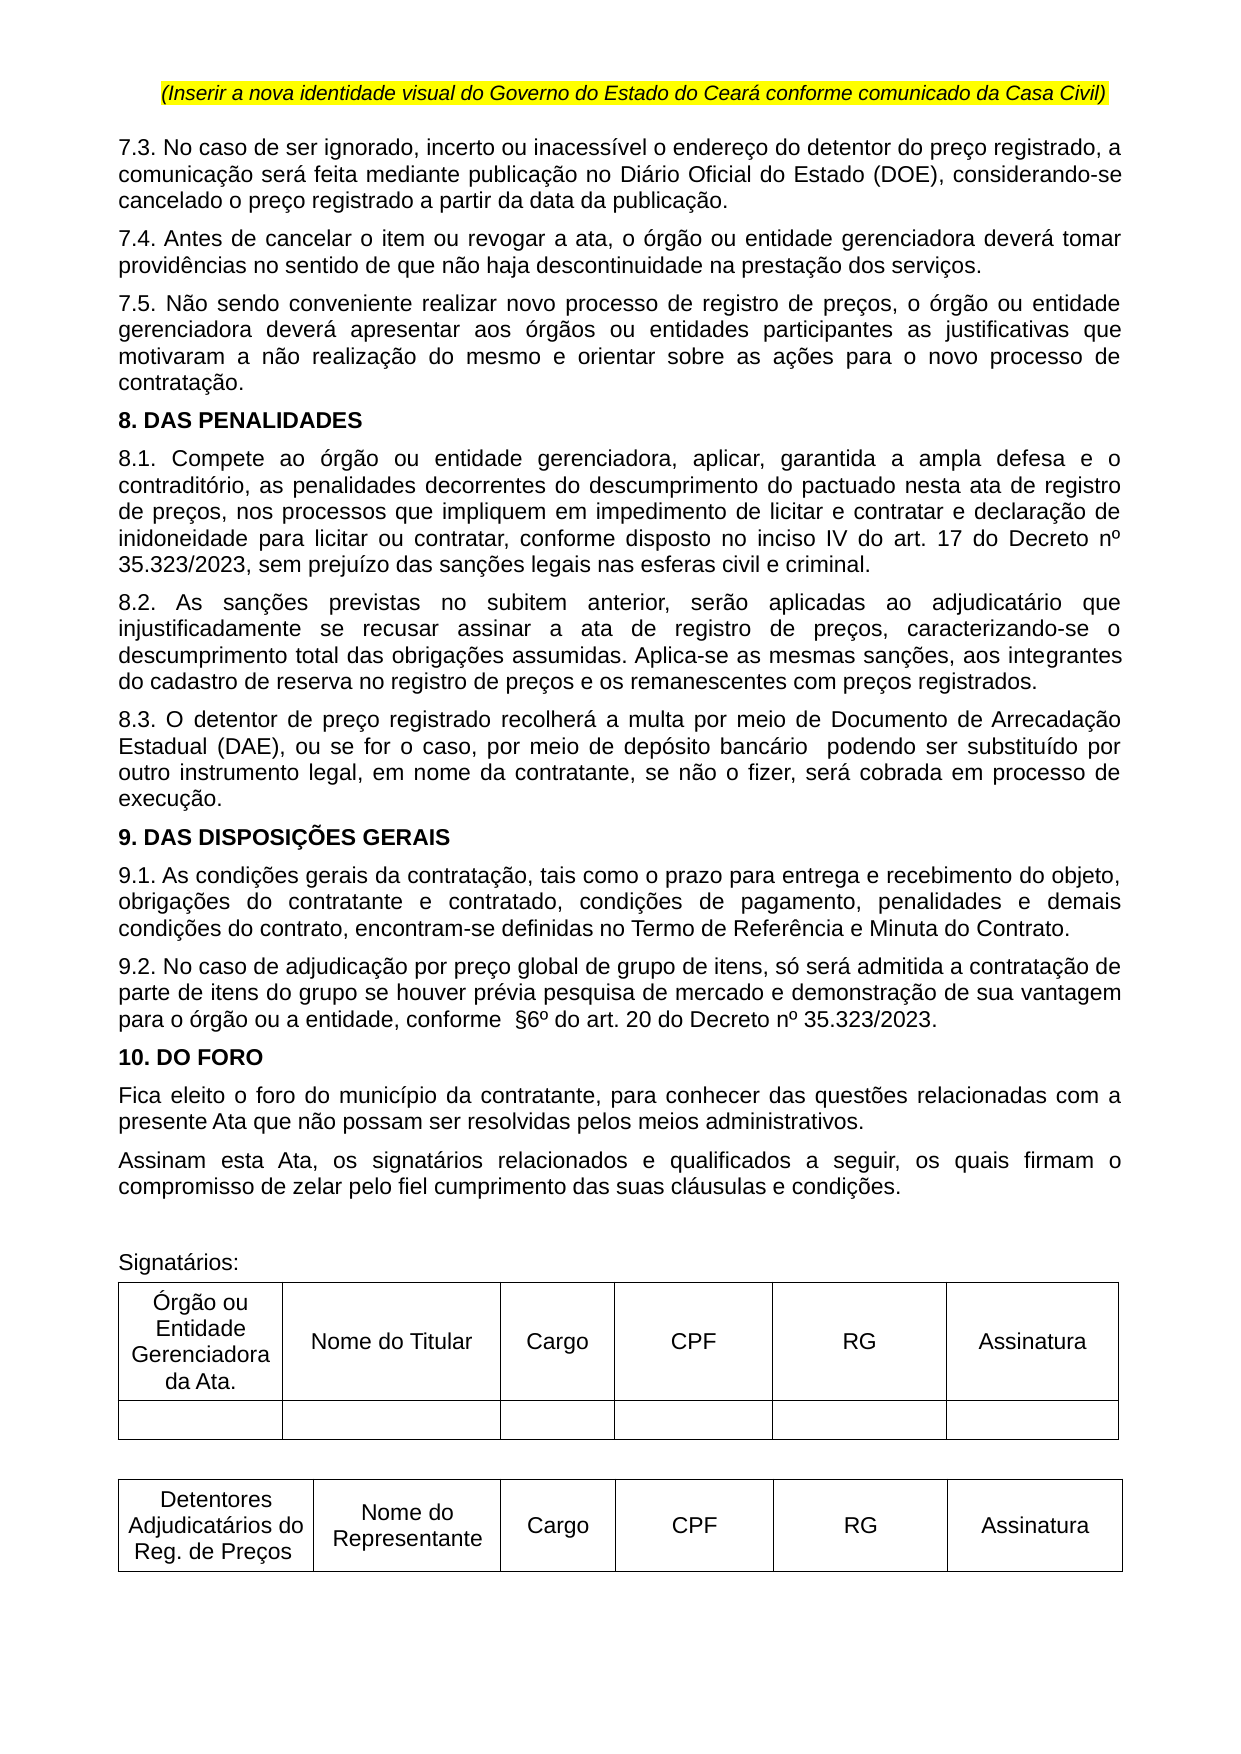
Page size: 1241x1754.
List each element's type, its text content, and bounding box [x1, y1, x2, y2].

text 9.2. No caso de adjudicação por preço global de grupo de itens, só será admitida a contratação de parte de itens do grupo se houver prévia pesquisa de mercado e demonstração de sua vantagem para o órgão ou a entidade, conforme §6º do art. 20 do Decreto nº 35.323/2023. [118, 953, 1122, 1032]
table_header CPF [615, 1283, 772, 1400]
text Fica eleito o foro do município da contratante, para conhecer das questões relacionadas com a presente Ata que não possam ser resolvidas pelos meios administrativos. [118, 1082, 1122, 1135]
table_header Órgão ou Entidade Gerenciadora da Ata. [119, 1283, 282, 1400]
table_header CPF [616, 1480, 773, 1571]
table_cell [615, 1401, 772, 1439]
table_header RG [774, 1480, 947, 1571]
table_cell [119, 1401, 282, 1439]
table_cell [501, 1401, 614, 1439]
table_header RG [773, 1283, 946, 1400]
text 8. DAS PENALIDADES [118, 407, 1122, 433]
table_cell [773, 1401, 946, 1439]
table_cell [947, 1401, 1118, 1439]
text 7.5. Não sendo conveniente realizar novo processo de registro de preços, o órgão ou entidade gerenciadora deverá apresentar aos órgãos ou entidades participantes as justificativas que motivaram a não realização do mesmo e orientar sobre as ações para o novo processo de contratação. [118, 290, 1122, 395]
table_cell [283, 1401, 500, 1439]
text Signatários: [118, 1249, 1122, 1276]
text 8.2. As sanções previstas no subitem anterior, serão aplicadas ao adjudicatário que injustificadamente se recusar assinar a ata de registro de preços, caracterizando-se o descumprimento total das obrigações assumidas. Aplica-se as mesmas sanções, aos integrantes do cadastro de reserva no registro de preços e os remanescentes com preços registrados. [118, 589, 1122, 694]
table_header Assinatura [948, 1480, 1122, 1571]
table_header Assinatura [947, 1283, 1118, 1400]
table_header Detentores Adjudicatários do Reg. de Preços [119, 1480, 313, 1571]
table_header Cargo [501, 1283, 614, 1400]
table_header Cargo [501, 1480, 615, 1571]
table_header Nome do Representante [314, 1480, 500, 1571]
table_header Nome do Titular [283, 1283, 500, 1400]
text 8.3. O detentor de preço registrado recolherá a multa por meio de Documento de Arrecadação Estadual (DAE), ou se for o caso, por meio de depósito bancário podendo ser substituído por outro instrumento legal, em nome da contratante, se não o fizer, será cobrada em processo de execução. [118, 706, 1122, 812]
text 7.3. No caso de ser ignorado, incerto ou inacessível o endereço do detentor do preço registrado, a comunicação será feita mediante publicação no Diário Oficial do Estado (DOE), considerando-se cancelado o preço registrado a partir da data da publicação. [118, 134, 1122, 213]
text Assinam esta Ata, os signatários relacionados e qualificados a seguir, os quais firmam o compromisso de zelar pelo fiel cumprimento das suas cláusulas e condições. [118, 1147, 1122, 1199]
text 7.4. Antes de cancelar o item ou revogar a ata, o órgão ou entidade gerenciadora deverá tomar providências no sentido de que não haja descontinuidade na prestação dos serviços. [118, 225, 1122, 278]
text 9. DAS DISPOSIÇÕES GERAIS [118, 824, 1122, 850]
text 9.1. As condições gerais da contratação, tais como o prazo para entrega e recebimento do objeto, obrigações do contratante e contratado, condições de pagamento, penalidades e demais condições do contrato, encontram-se definidas no Termo de Referência e Minuta do Contrato. [118, 862, 1122, 941]
text 10. DO FORO [118, 1044, 1122, 1070]
text 8.1. Compete ao órgão ou entidade gerenciadora, aplicar, garantida a ampla defesa e o contraditório, as penalidades decorrentes do descumprimento do pactuado nesta ata de registro de preços, nos processos que impliquem em impedimento de licitar e contratar e declaração de inidoneidade para licitar ou contratar, conforme disposto no inciso IV do art. 17 do Decreto nº 35.323/2023, sem prejuízo das sanções legais nas esferas civil e criminal. [118, 445, 1122, 577]
